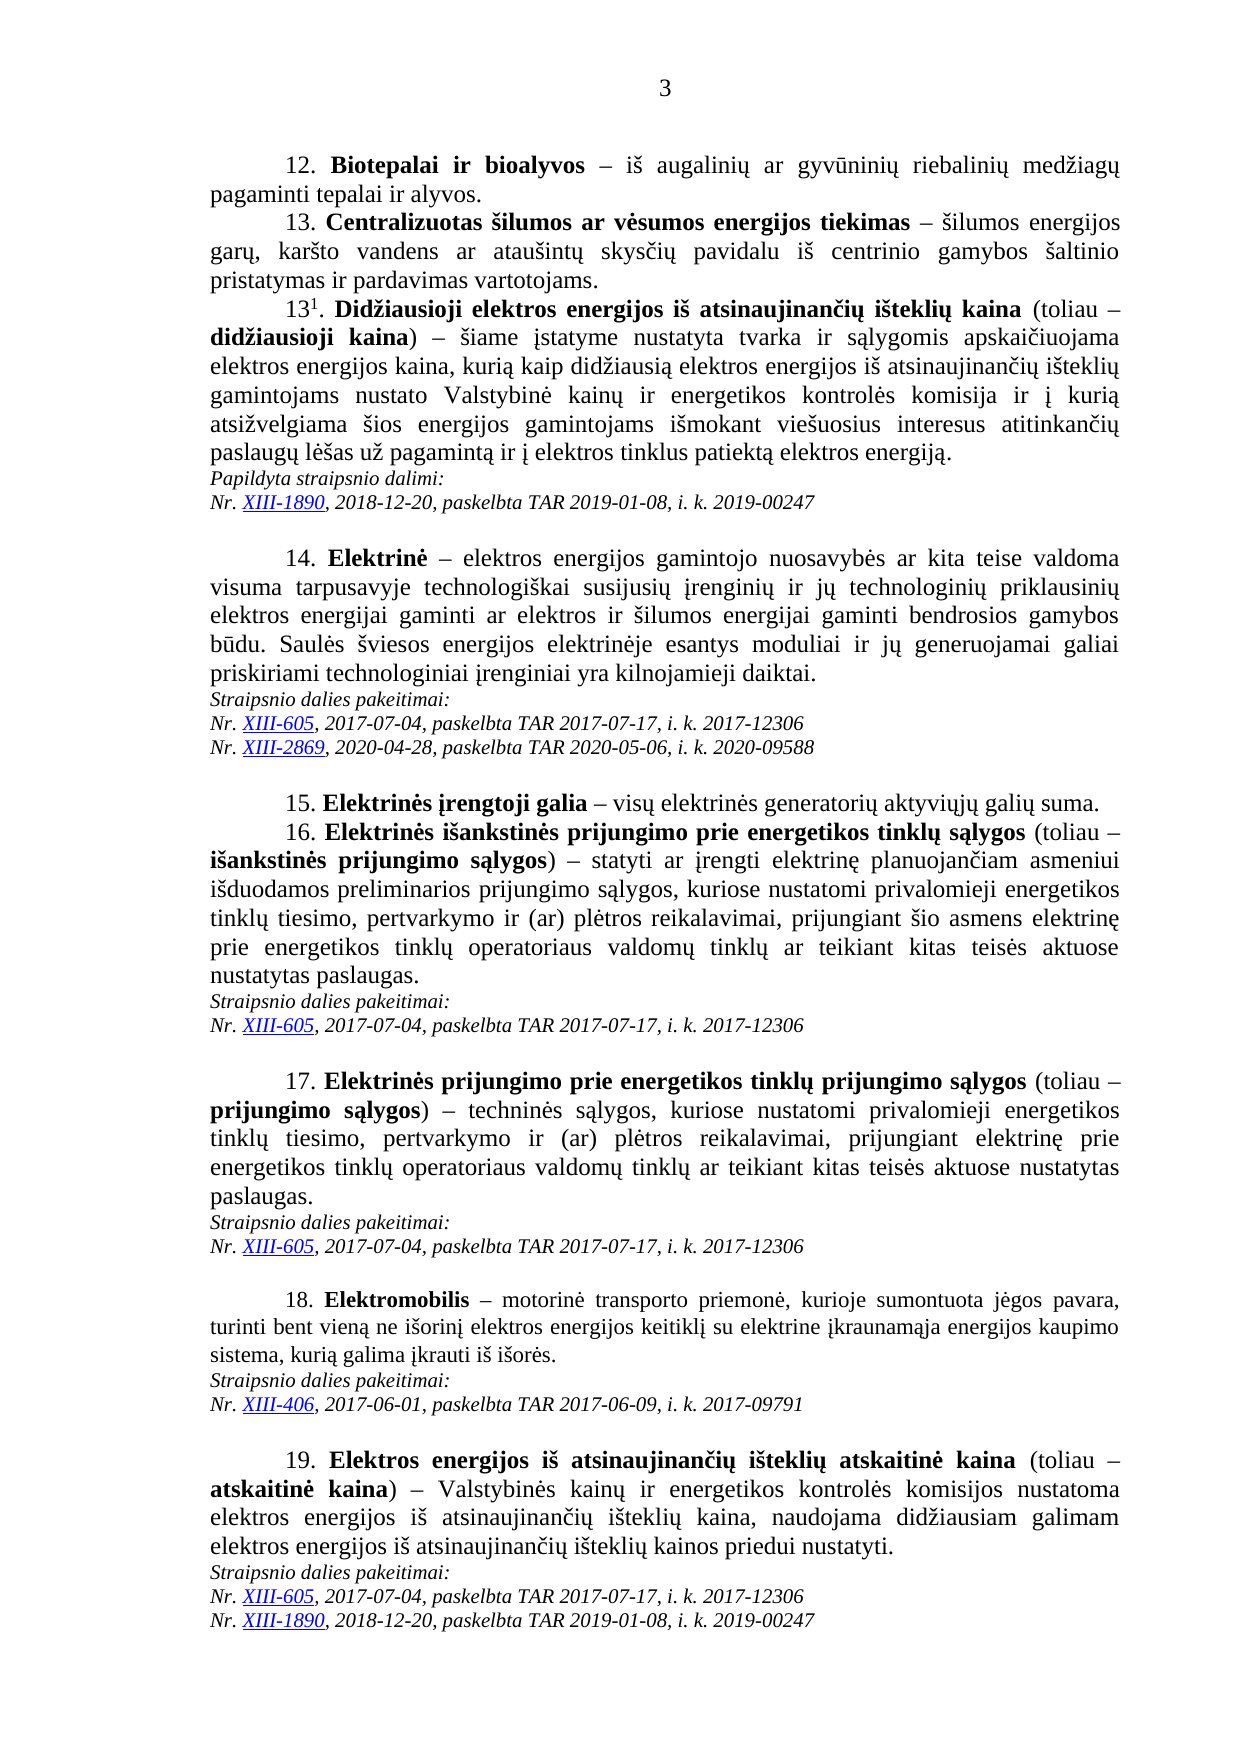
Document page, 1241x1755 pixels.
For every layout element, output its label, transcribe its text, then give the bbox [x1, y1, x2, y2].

text Nr. XIII-2869, 2020-04-28, paskelbta TAR 2020-05-06, i. k. 2020-09588 [210, 735, 1120, 759]
text 15. Elektrinės įrengtoji galia – visų elektrinės generatorių aktyviųjų galių suma. [285, 788, 1120, 817]
text Straipsnio dalies pakeitimai: [210, 687, 1120, 711]
text Nr. XIII-1890, 2018-12-20, paskelbta TAR 2019-01-08, i. k. 2019-00247 [210, 1608, 1120, 1632]
text 12. Biotepalai ir bioalyvos – iš augalinių ar gyvūninių riebalinių medžiagų pagaminti tepalai ir alyvos. [210, 150, 1120, 207]
text Straipsnio dalies pakeitimai: [210, 1368, 1120, 1392]
text 14. Elektrinė – elektros energijos gamintojo nuosavybės ar kita teise valdoma visuma tarpusavyje technologiškai susijusių įrenginių ir jų technologinių priklausinių elektros energijai gaminti ar elektros ir šilumos energijai gaminti bendrosios gamybos būdu. Saulės šviesos energijos elektrinėje esantys moduliai ir jų generuojamai galiai priskiriami technologiniai įrenginiai yra kilnojamieji daiktai. [210, 543, 1120, 687]
text Straipsnio dalies pakeitimai: [210, 1210, 1120, 1234]
text 16. Elektrinės išankstinės prijungimo prie energetikos tinklų sąlygos (toliau – išankstinės prijungimo sąlygos) – statyti ar įrengti elektrinę planuojančiam asmeniui išduodamos preliminarios prijungimo sąlygos, kuriose nustatomi privalomieji energetikos tinklų tiesimo, pertvarkymo ir (ar) plėtros reikalavimai, prijungiant šio asmens elektrinę prie energetikos tinklų operatoriaus valdomų tinklų ar teikiant kitas teisės aktuose nustatytas paslaugas. [210, 817, 1120, 989]
text Nr. XIII-605, 2017-07-04, paskelbta TAR 2017-07-17, i. k. 2017-12306 [210, 1013, 1120, 1037]
text 131. Didžiausioji elektros energijos iš atsinaujinančių išteklių kaina (toliau – didžiausioji kaina) – šiame įstatyme nustatyta tvarka ir sąlygomis apskaičiuojama elektros energijos kaina, kurią kaip didžiausią elektros energijos iš atsinaujinančių išteklių gamintojams nustato Valstybinė kainų ir energetikos kontrolės komisija ir į kurią atsižvelgiama šios energijos gamintojams išmokant viešuosius interesus atitinkančių paslaugų lėšas už pagamintą ir į elektros tinklus patiektą elektros energiją. [210, 294, 1120, 466]
text 13. Centralizuotas šilumos ar vėsumos energijos tiekimas – šilumos energijos garų, karšto vandens ar ataušintų skysčių pavidalu iš centrinio gamybos šaltinio pristatymas ir pardavimas vartotojams. [210, 207, 1120, 294]
text 17. Elektrinės prijungimo prie energetikos tinklų prijungimo sąlygos (toliau – prijungimo sąlygos) – techninės sąlygos, kuriose nustatomi privalomieji energetikos tinklų tiesimo, pertvarkymo ir (ar) plėtros reikalavimai, prijungiant elektrinę prie energetikos tinklų operatoriaus valdomų tinklų ar teikiant kitas teisės aktuose nustatytas paslaugas. [210, 1066, 1120, 1210]
text Nr. XIII-605, 2017-07-04, paskelbta TAR 2017-07-17, i. k. 2017-12306 [210, 1234, 1120, 1258]
text 19. Elektros energijos iš atsinaujinančių išteklių atskaitinė kaina (toliau – atskaitinė kaina) – Valstybinės kainų ir energetikos kontrolės komisijos nustatoma elektros energijos iš atsinaujinančių išteklių kaina, naudojama didžiausiam galimam elektros energijos iš atsinaujinančių išteklių kainos priedui nustatyti. [210, 1445, 1120, 1560]
text Nr. XIII-605, 2017-07-04, paskelbta TAR 2017-07-17, i. k. 2017-12306 [210, 1584, 1120, 1608]
text 18. Elektromobilis – motorinė transporto priemonė, kurioje sumontuota jėgos pavara, turinti bent vieną ne išorinį elektros energijos keitiklį su elektrine įkraunamąja energijos kaupimo sistema, kurią galima įkrauti iš išorės. [210, 1287, 1120, 1368]
text Nr. XIII-605, 2017-07-04, paskelbta TAR 2017-07-17, i. k. 2017-12306 [210, 711, 1120, 735]
text Papildyta straipsnio dalimi: [210, 466, 1120, 490]
text Nr. XIII-1890, 2018-12-20, paskelbta TAR 2019-01-08, i. k. 2019-00247 [210, 490, 1120, 514]
text Nr. XIII-406, 2017-06-01, paskelbta TAR 2017-06-09, i. k. 2017-09791 [210, 1392, 1120, 1416]
text Straipsnio dalies pakeitimai: [210, 1560, 1120, 1584]
text Straipsnio dalies pakeitimai: [210, 989, 1120, 1013]
